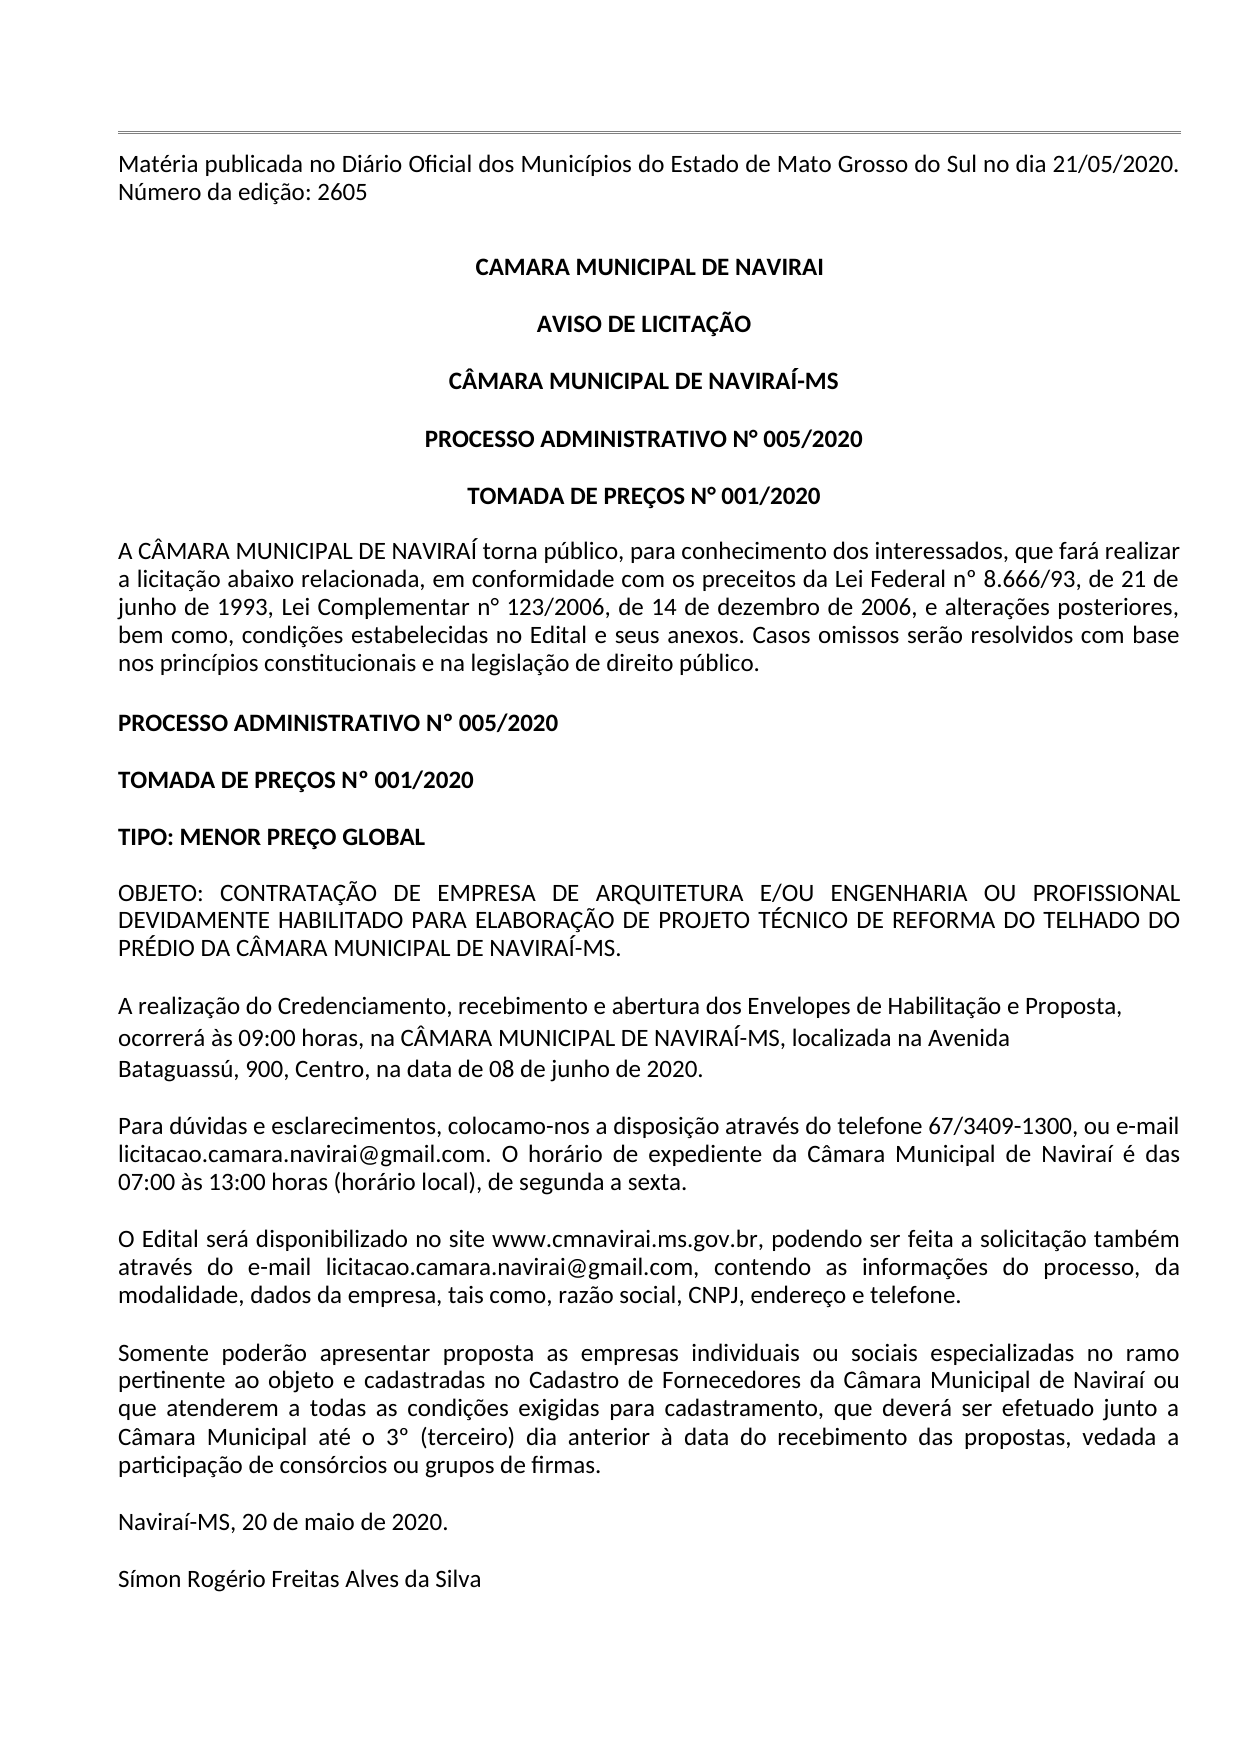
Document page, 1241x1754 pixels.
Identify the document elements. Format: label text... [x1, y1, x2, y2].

text TOMADA DE PREÇOS N° 001/2020 [118, 480, 1175, 511]
text Matéria publicada no Diário Oficial dos Municípios do Estado de Mato Grosso do Sul no dia 21/05/2020. Número da edição: 2605 [118, 150, 1181, 206]
text CÂMARA MUNICIPAL DE NAVIRAÍ-MS [118, 366, 1175, 396]
text Bataguassú, 900, Centro, na data de 08 de junho de 2020. [118, 1055, 1181, 1083]
text O Edital será disponibilizado no site www.cmnavirai.ms.gov.br, podendo ser feita a solicitação também através do e-mail licitacao.camara.navirai@gmail.com, contendo as informações do processo, da modalidade, dados da empresa, tais como, razão social, CNPJ, endereço e telefone. [118, 1226, 1181, 1310]
text A CÂMARA MUNICIPAL DE NAVIRAÍ torna público, para conhecimento dos interessados, que fará realizar a licitação abaixo relacionada, em conformidade com os preceitos da Lei Federal nº 8.666/93, de 21 de junho de 1993, Lei Complementar n° 123/2006, de 14 de dezembro de 2006, e alterações posteriores, bem como, condições estabelecidas no Edital e seus anexos. Casos omissos serão resolvidos com base nos princípios constitucionais e na legislação de direito público. [118, 537, 1181, 678]
text Somente poderão apresentar proposta as empresas individuais ou sociais especializadas no ramo pertinente ao objeto e cadastradas no Cadastro de Fornecedores da Câmara Municipal de Naviraí ou que atenderem a todas as condições exigidas para cadastramento, que deverá ser efetuado junto a Câmara Municipal até o 3º (terceiro) dia anterior à data do recebimento das propostas, vedada a participação de consórcios ou grupos de firmas. [118, 1339, 1181, 1479]
text OBJETO: CONTRATAÇÃO DE EMPRESA DE ARQUITETURA E/OU ENGENHARIA OU PROFISSIONAL DEVIDAMENTE HABILITADO PARA ELABORAÇÃO DE PROJETO TÉCNICO DE REFORMA DO TELHADO DO PRÉDIO DA CÂMARA MUNICIPAL DE NAVIRAÍ-MS. [118, 879, 1181, 963]
text Símon Rogério Freitas Alves da Silva [118, 1566, 1181, 1593]
text TOMADA DE PREÇOS Nº 001/2020 [118, 764, 1181, 795]
text ocorrerá às 09:00 horas, na CÂMARA MUNICIPAL DE NAVIRAÍ-MS, localizada na Avenida [118, 1024, 1181, 1052]
text CAMARA MUNICIPAL DE NAVIRAI [118, 251, 1181, 281]
text TIPO: MENOR PREÇO GLOBAL [118, 822, 1181, 852]
text PROCESSO ADMINISTRATIVO N° 005/2020 [118, 423, 1175, 453]
text Naviraí-MS, 20 de maio de 2020. [118, 1508, 1181, 1536]
text Para dúvidas e esclarecimentos, colocamo-nos a disposição através do telefone 67/3409-1300, ou e-mail licitacao.camara.navirai@gmail.com. O horário de expediente da Câmara Municipal de Naviraí é das 07:00 às 13:00 horas (horário local), de segunda a sexta. [118, 1112, 1181, 1196]
text AVISO DE LICITAÇÃO [118, 308, 1175, 339]
text A realização do Credenciamento, recebimento e abertura dos Envelopes de Habilitação e Proposta, [118, 992, 1181, 1020]
text PROCESSO ADMINISTRATIVO Nº 005/2020 [118, 707, 1181, 737]
